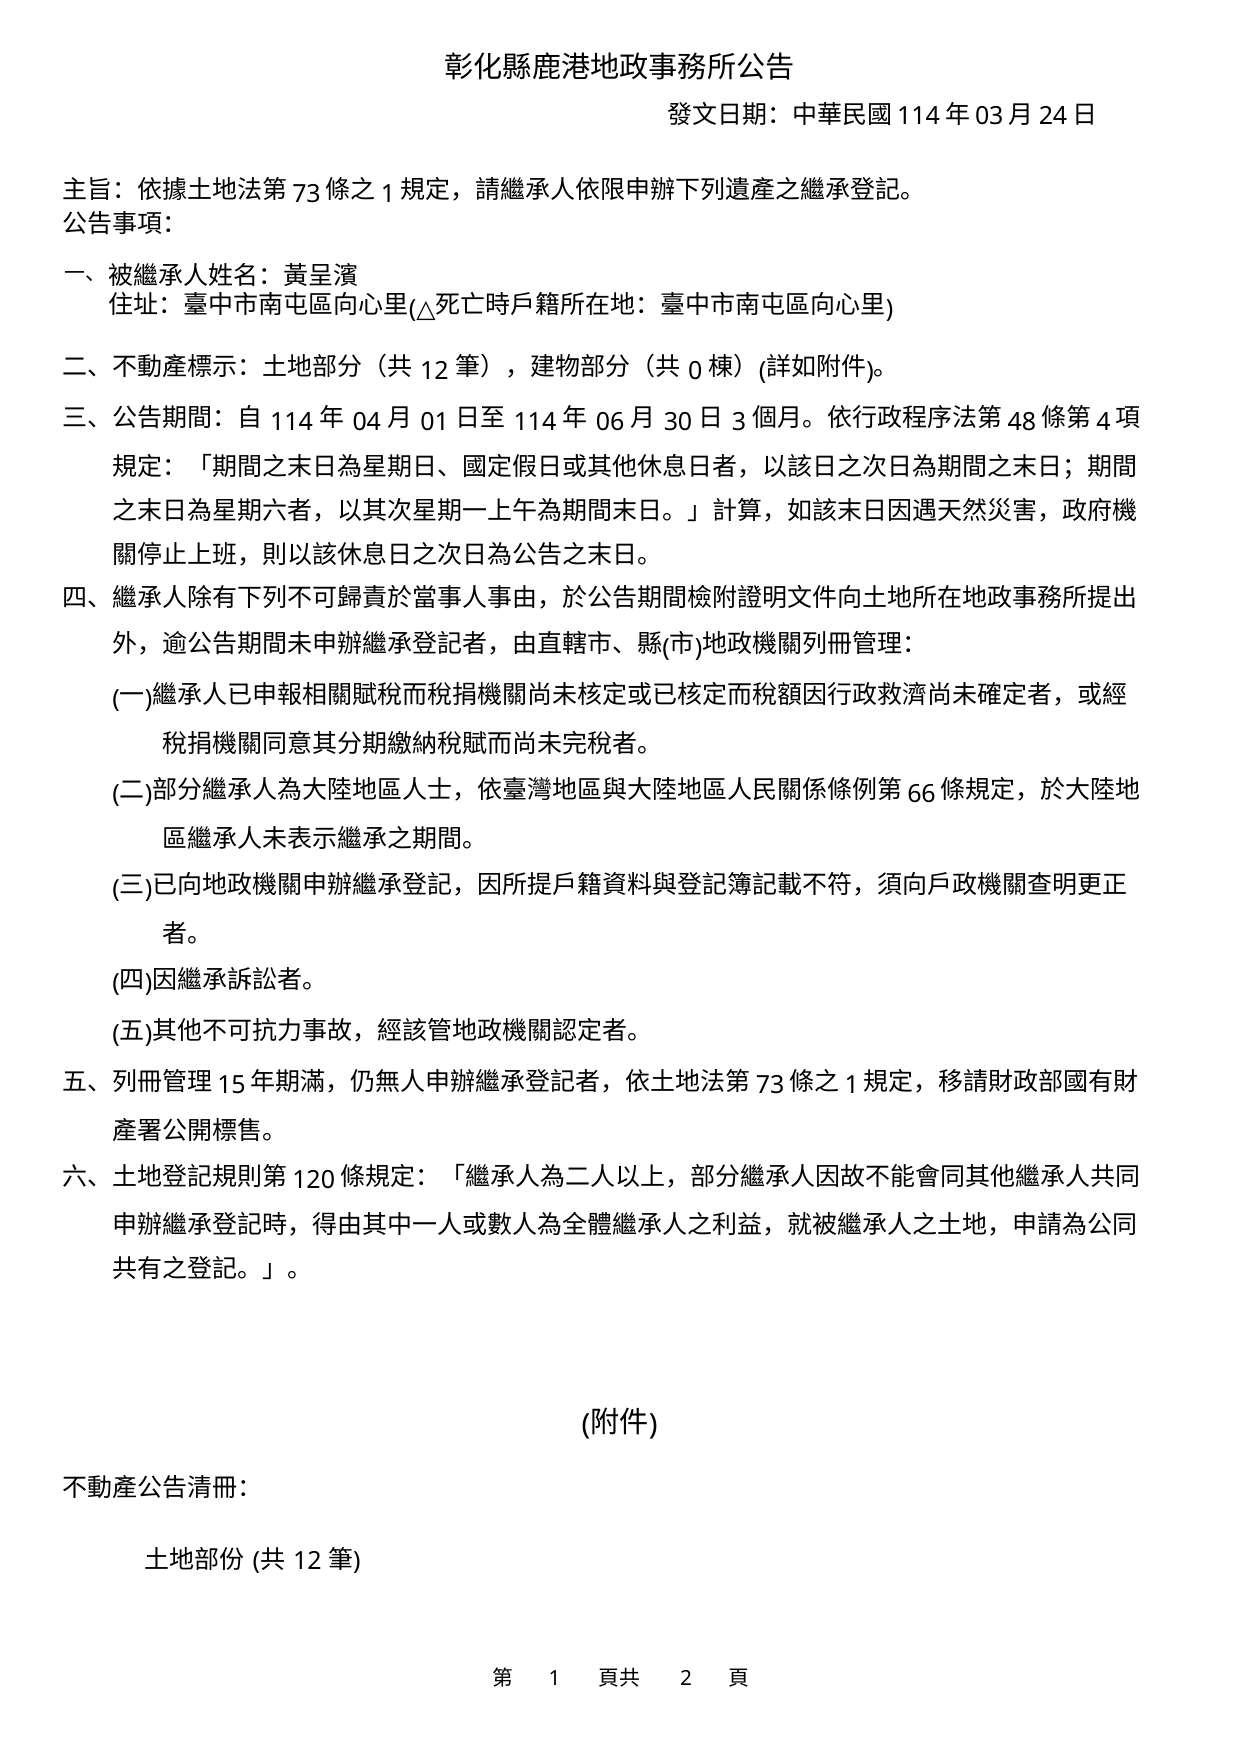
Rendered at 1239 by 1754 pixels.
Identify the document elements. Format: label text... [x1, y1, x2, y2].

table_header [718, 0, 759, 41]
table_cell (附件) [62, 1392, 1177, 1453]
table_cell [0, 1352, 62, 1392]
table_cell [1177, 261, 1239, 312]
table_header [0, 0, 62, 41]
table_cell [0, 41, 62, 94]
table_header [483, 0, 523, 41]
table_cell [0, 1454, 62, 1526]
table_cell [0, 216, 62, 261]
table_cell [523, 135, 585, 176]
table_cell [585, 95, 653, 135]
table_cell [1177, 41, 1239, 94]
table_cell 頁共 [585, 1658, 653, 1698]
table_cell [1177, 1658, 1239, 1698]
table_cell [718, 1352, 759, 1392]
table_cell [0, 95, 62, 135]
table_cell [1177, 312, 1239, 353]
table_cell [653, 1352, 667, 1392]
table_cell [109, 1658, 482, 1698]
table_cell 頁 [718, 1658, 759, 1698]
table_cell [523, 95, 585, 135]
table_cell [759, 1658, 1177, 1698]
table_cell [523, 1598, 585, 1657]
table_cell [1177, 1352, 1239, 1392]
table_cell [109, 95, 482, 135]
table_cell [483, 95, 523, 135]
table_cell [653, 135, 667, 176]
table_cell 不動產公告清冊： [62, 1454, 1177, 1526]
table_cell [653, 1598, 667, 1657]
table_header [62, 0, 109, 41]
table_header [585, 0, 653, 41]
table_cell [1177, 216, 1239, 261]
table_cell [759, 135, 1177, 176]
table_cell [0, 261, 62, 312]
table_cell [523, 1352, 585, 1392]
table_cell [0, 176, 62, 216]
table_cell [0, 135, 62, 176]
table_header [109, 0, 482, 41]
table_cell 1 [523, 1658, 585, 1698]
table_header [667, 0, 718, 41]
table_cell [1177, 95, 1239, 135]
table_cell [109, 1352, 482, 1392]
table_cell 發文日期：中華民國114年03月24日 [667, 95, 1177, 135]
table_cell [667, 1598, 718, 1657]
table_header [653, 0, 667, 41]
table_cell [0, 1526, 62, 1597]
table_cell [585, 1598, 653, 1657]
table_cell [1177, 1598, 1239, 1657]
table_cell 一、 [62, 261, 109, 312]
table_cell [653, 95, 667, 135]
table_cell 被繼承人姓名：黃呈濱 住址：臺中市南屯區向心里(△死亡時戶籍所在地：臺中市南屯區向心里) [109, 261, 1177, 353]
table_cell [109, 1598, 482, 1657]
table_header [759, 0, 1177, 41]
table_cell 2 [653, 1658, 718, 1698]
table_cell [62, 1352, 109, 1392]
table_cell [62, 1658, 109, 1698]
table_cell [585, 135, 653, 176]
table_cell 第 [483, 1658, 523, 1698]
table_cell [667, 1352, 718, 1392]
table_cell [0, 312, 62, 353]
table_cell [483, 1598, 523, 1657]
table_cell 二、不動產標示：土地部分（共 12 筆），建物部分（共 0 棟）(詳如附件)。 三、公告期間：自 114 年 04 月 01 日至 114 年 06 月 30 日 3 個月。依行政程序法第48條第4項 規定：「期間之末日為星期日、國定假日或其他休息日者，以該日之次日為期間之末日；期間 之末日為星期六者，以其次星期一上午為期間末日。」計算，如該末日因遇天然災害，政府機 關停止上班，則以該休息日之次日為公告之末日。 四、繼承人除有下列不可歸責於當事人事由，於公告期間檢附證明文件向土地所在地政事務所提出 外，逾公告期間未申辦繼承登記者，由直轄市、縣(市)地政機關列冊管理： (一)繼承人已申報相關賦稅而稅捐機關尚未核定或已核定而稅額因行政救濟尚未確定者，或經 稅捐機關同意其分期繳納稅賦而尚未完稅者。 (二)部分繼承人為大陸地區人士，依臺灣地區與大陸地區人民關係條例第66條規定，於大陸地 區繼承人未表示繼承之期間。 (三)已向地政機關申辦繼承登記，因所提戶籍資料與登記簿記載不符，須向戶政機關查明更正 者。 (四)因繼承訴訟者。 (五)其他不可抗力事故，經該管地政機關認定者。 五、列冊管理15年期滿，仍無人申辦繼承登記者，依土地法第73條之1規定，移請財政部國有財 產署公開標售。 六、土地登記規則第120條規定：「繼承人為二人以上，部分繼承人因故不能會同其他繼承人共同 申辦繼承登記時，得由其中一人或數人為全體繼承人之利益，就被繼承人之土地，申請為公同 共有之登記。」。 [62, 353, 1177, 1352]
table_cell [1177, 1392, 1239, 1453]
table_cell 土地部份 (共 12 筆) [62, 1526, 1177, 1597]
table_cell [62, 135, 109, 176]
table_cell [0, 353, 62, 1352]
table_cell [0, 1598, 62, 1657]
table_cell [62, 1598, 109, 1657]
table_cell [62, 95, 109, 135]
table_cell [718, 135, 759, 176]
table_cell [0, 1658, 62, 1698]
table_cell 主旨：依據土地法第73條之1規定，請繼承人依限申辦下列遺產之繼承登記。 公告事項： [62, 176, 1177, 261]
table_cell [483, 1352, 523, 1392]
table_cell [667, 135, 718, 176]
table_header [1177, 0, 1239, 41]
table_cell [1177, 1526, 1239, 1597]
table_cell [62, 312, 109, 353]
table_cell [1177, 353, 1239, 1352]
table_cell [1177, 1454, 1239, 1526]
table_cell [483, 135, 523, 176]
table_cell 彰化縣鹿港地政事務所公告 [62, 41, 1177, 94]
table_cell [0, 1392, 62, 1453]
table_cell [759, 1598, 1177, 1657]
table_cell [1177, 176, 1239, 216]
table_cell [759, 1352, 1177, 1392]
table_header [523, 0, 585, 41]
table_cell [109, 135, 482, 176]
table_cell [1177, 135, 1239, 176]
table_cell [718, 1598, 759, 1657]
table_cell [585, 1352, 653, 1392]
